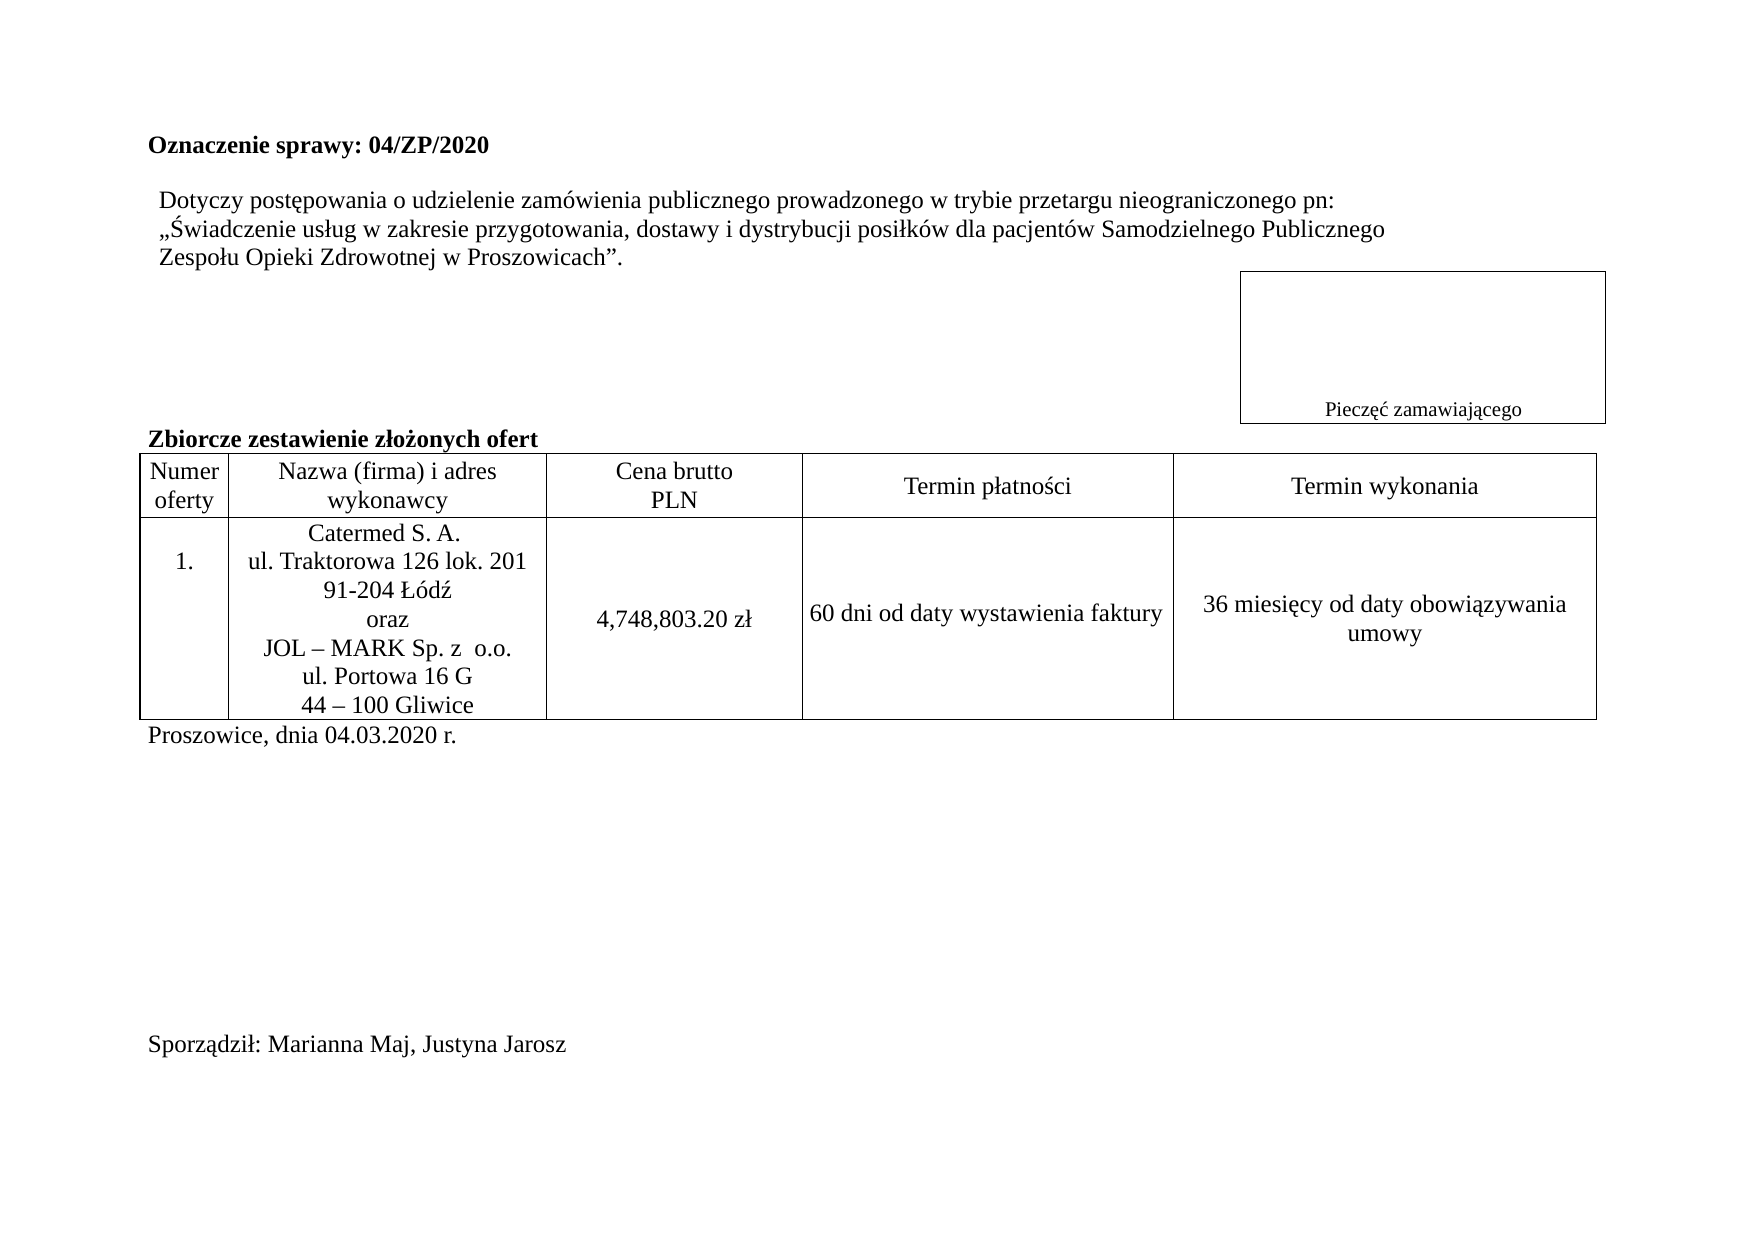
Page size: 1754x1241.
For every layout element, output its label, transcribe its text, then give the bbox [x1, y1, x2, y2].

table_header Numer oferty [141, 454, 228, 517]
text Pieczęć zamawiającego [1241, 394, 1605, 423]
table_header Nazwa (firma) i adres wykonawcy [229, 454, 546, 517]
text Proszowice, dnia 04.03.2020 r. [148, 720, 1606, 749]
text Sporządził: Marianna Maj, Justyna Jarosz [148, 1029, 1606, 1058]
table_cell 1. [141, 518, 228, 719]
subtitle Dotyczy postępowania o udzielenie zamówienia publicznego prowadzonego w trybie przetargu nieograniczonego pn: [157, 185, 1606, 214]
text Oznaczenie sprawy: 04/ZP/2020 [148, 130, 1606, 159]
subtitle Zbiorcze zestawienie złożonych ofert [148, 424, 1606, 453]
table_cell 60 dni od daty wystawienia faktury [803, 518, 1173, 719]
table_header Termin wykonania [1174, 454, 1596, 517]
subtitle Zespołu Opieki Zdrowotnej w Proszowicach”. [157, 242, 1606, 271]
table_cell 36 miesięcy od daty obowiązywania umowy [1174, 518, 1596, 719]
table_header Termin płatności [803, 454, 1173, 517]
table_cell Catermed S. A. ul. Traktorowa 126 lok. 201 91-204 Łódź oraz JOL – MARK Sp. z o.o. ul. Portowa 16 G 44 – 100 Gliwice [229, 518, 546, 719]
table_cell 4 748 803,20 zł [547, 518, 802, 719]
table_header Cena brutto PLN [547, 454, 802, 517]
subtitle „Świadczenie usług w zakresie przygotowania, dostawy i dystrybucji posiłków dla pacjentów Samodzielnego Publicznego [157, 214, 1606, 242]
